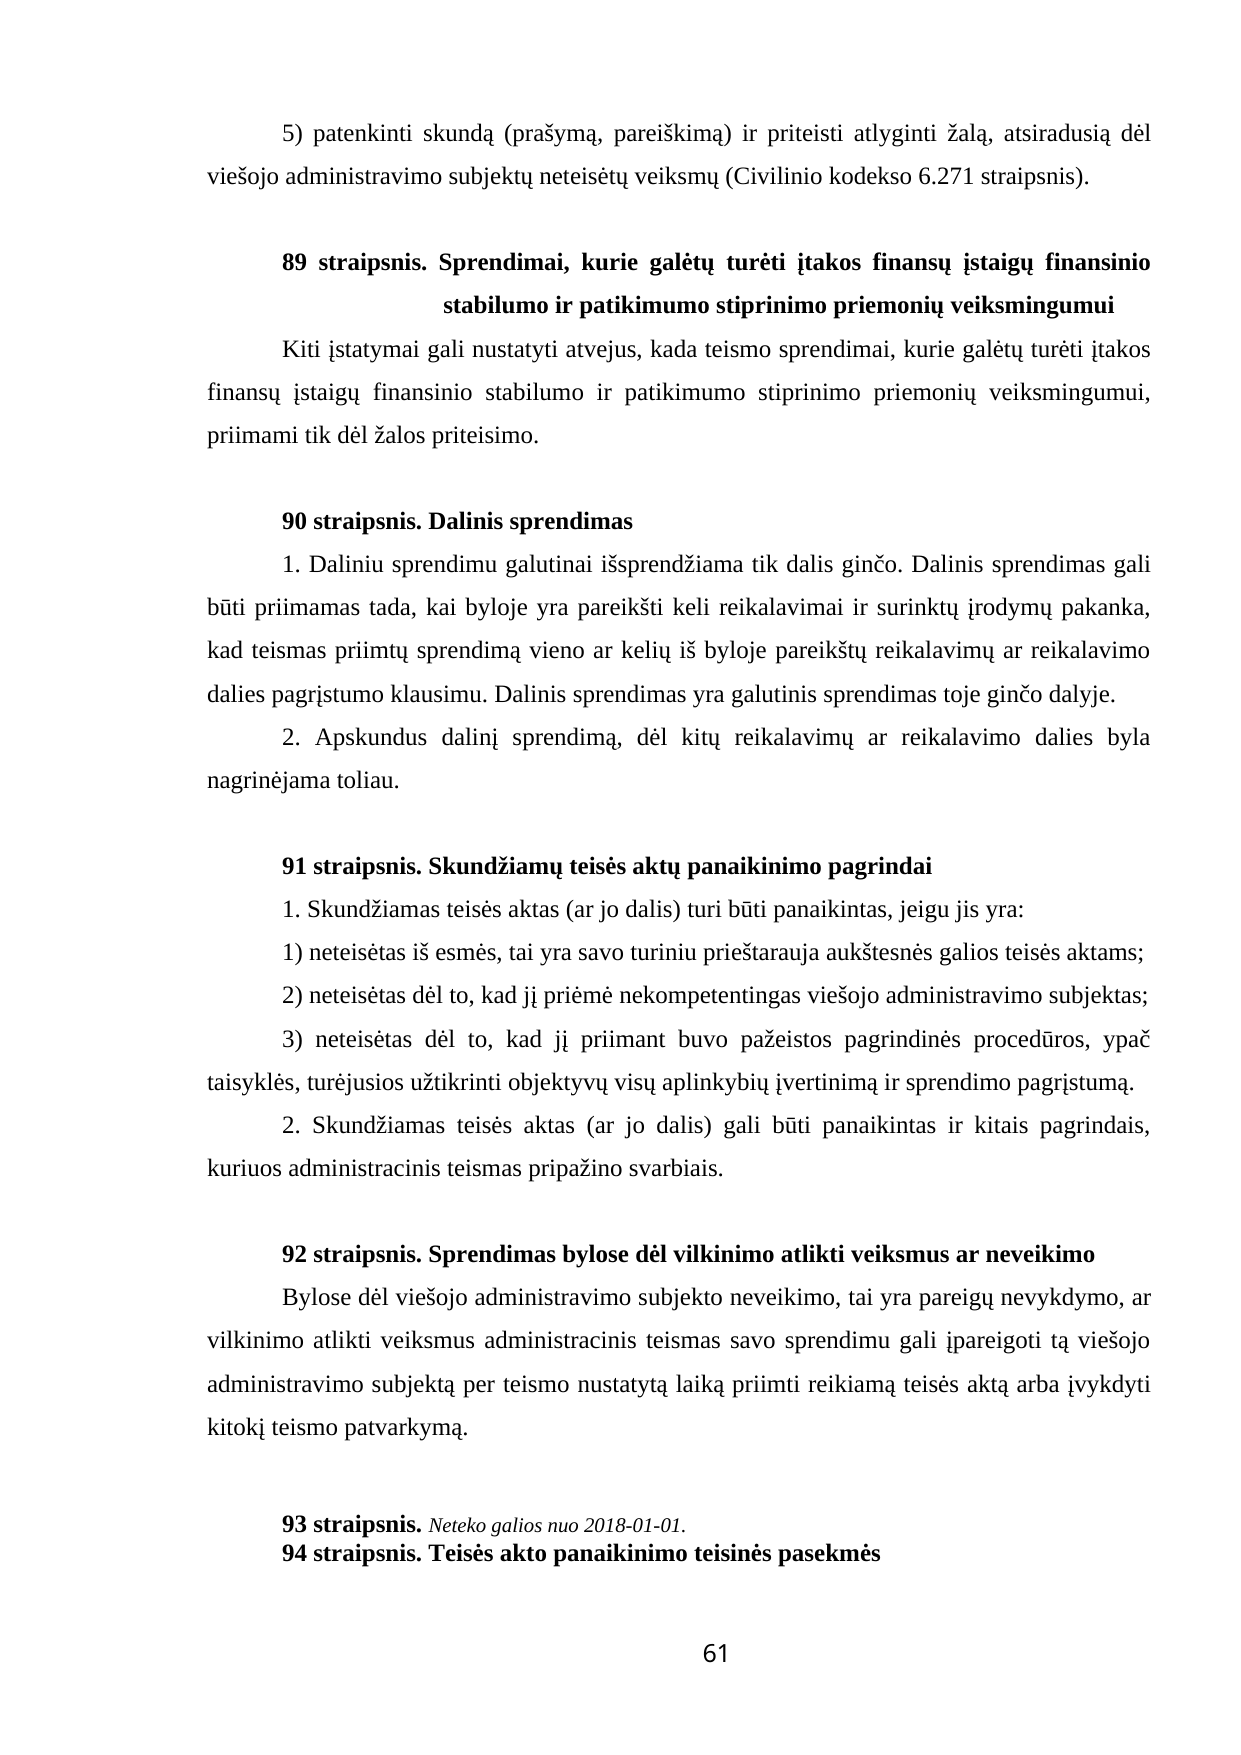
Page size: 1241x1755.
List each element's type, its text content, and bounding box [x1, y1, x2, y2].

text Kiti įstatymai gali nustatyti atvejus, kada teismo sprendimai, kurie galėtų turėti įtakos finansų įstaigų finansinio stabilumo ir patikimumo stiprinimo priemonių veiksmingumui, priimami tik dėl žalos priteisimo. [207, 334, 1152, 449]
text 91 straipsnis. Skundžiamų teisės aktų panaikinimo pagrindai [207, 851, 1152, 880]
text 89 straipsnis. Sprendimai, kurie galėtų turėti įtakos finansų įstaigų finansinio stabilumo ir patikimumo stiprinimo priemonių veiksmingumui [282, 247, 1152, 319]
text 3) neteisėtas dėl to, kad jį priimant buvo pažeistos pagrindinės procedūros, ypač taisyklės, turėjusios užtikrinti objektyvų visų aplinkybių įvertinimą ir sprendimo pagrįstumą. [207, 1024, 1152, 1096]
text 2. Skundžiamas teisės aktas (ar jo dalis) gali būti panaikintas ir kitais pagrindais, kuriuos administracinis teismas pripažino svarbiais. [207, 1110, 1152, 1182]
text Bylose dėl viešojo administravimo subjekto neveikimo, tai yra pareigų nevykdymo, ar vilkinimo atlikti veiksmus administracinis teismas savo sprendimu gali įpareigoti tą viešojo administravimo subjektą per teismo nustatytą laiką priimti reikiamą teisės aktą arba įvykdyti kitokį teismo patvarkymą. [207, 1282, 1152, 1441]
text 1) neteisėtas iš esmės, tai yra savo turiniu prieštarauja aukštesnės galios teisės aktams; [207, 937, 1152, 966]
text 5) patenkinti skundą (prašymą, pareiškimą) ir priteisti atlyginti žalą, atsiradusią dėl viešojo administravimo subjektų neteisėtų veiksmų (Civilinio kodekso 6.271 straipsnis). [207, 118, 1152, 190]
text 94 straipsnis. Teisės akto panaikinimo teisinės pasekmės [207, 1538, 1152, 1566]
text 1. Skundžiamas teisės aktas (ar jo dalis) turi būti panaikintas, jeigu jis yra: [207, 894, 1152, 923]
text 2) neteisėtas dėl to, kad jį priėmė nekompetentingas viešojo administravimo subjektas; [207, 981, 1152, 1009]
text 1. Daliniu sprendimu galutinai išsprendžiama tik dalis ginčo. Dalinis sprendimas gali būti priimamas tada, kai byloje yra pareikšti keli reikalavimai ir surinktų įrodymų pakanka, kad teismas priimtų sprendimą vieno ar kelių iš byloje pareikštų reikalavimų ar reikalavimo dalies pagrįstumo klausimu. Dalinis sprendimas yra galutinis sprendimas toje ginčo dalyje. [207, 549, 1152, 707]
text 93 straipsnis. Neteko galios nuo 2018-01-01. [207, 1498, 1152, 1538]
text 90 straipsnis. Dalinis sprendimas [207, 506, 1152, 535]
text 2. Apskundus dalinį sprendimą, dėl kitų reikalavimų ar reikalavimo dalies byla nagrinėjama toliau. [207, 722, 1152, 794]
text 92 straipsnis. Sprendimas bylose dėl vilkinimo atlikti veiksmus ar neveikimo [207, 1239, 1152, 1268]
